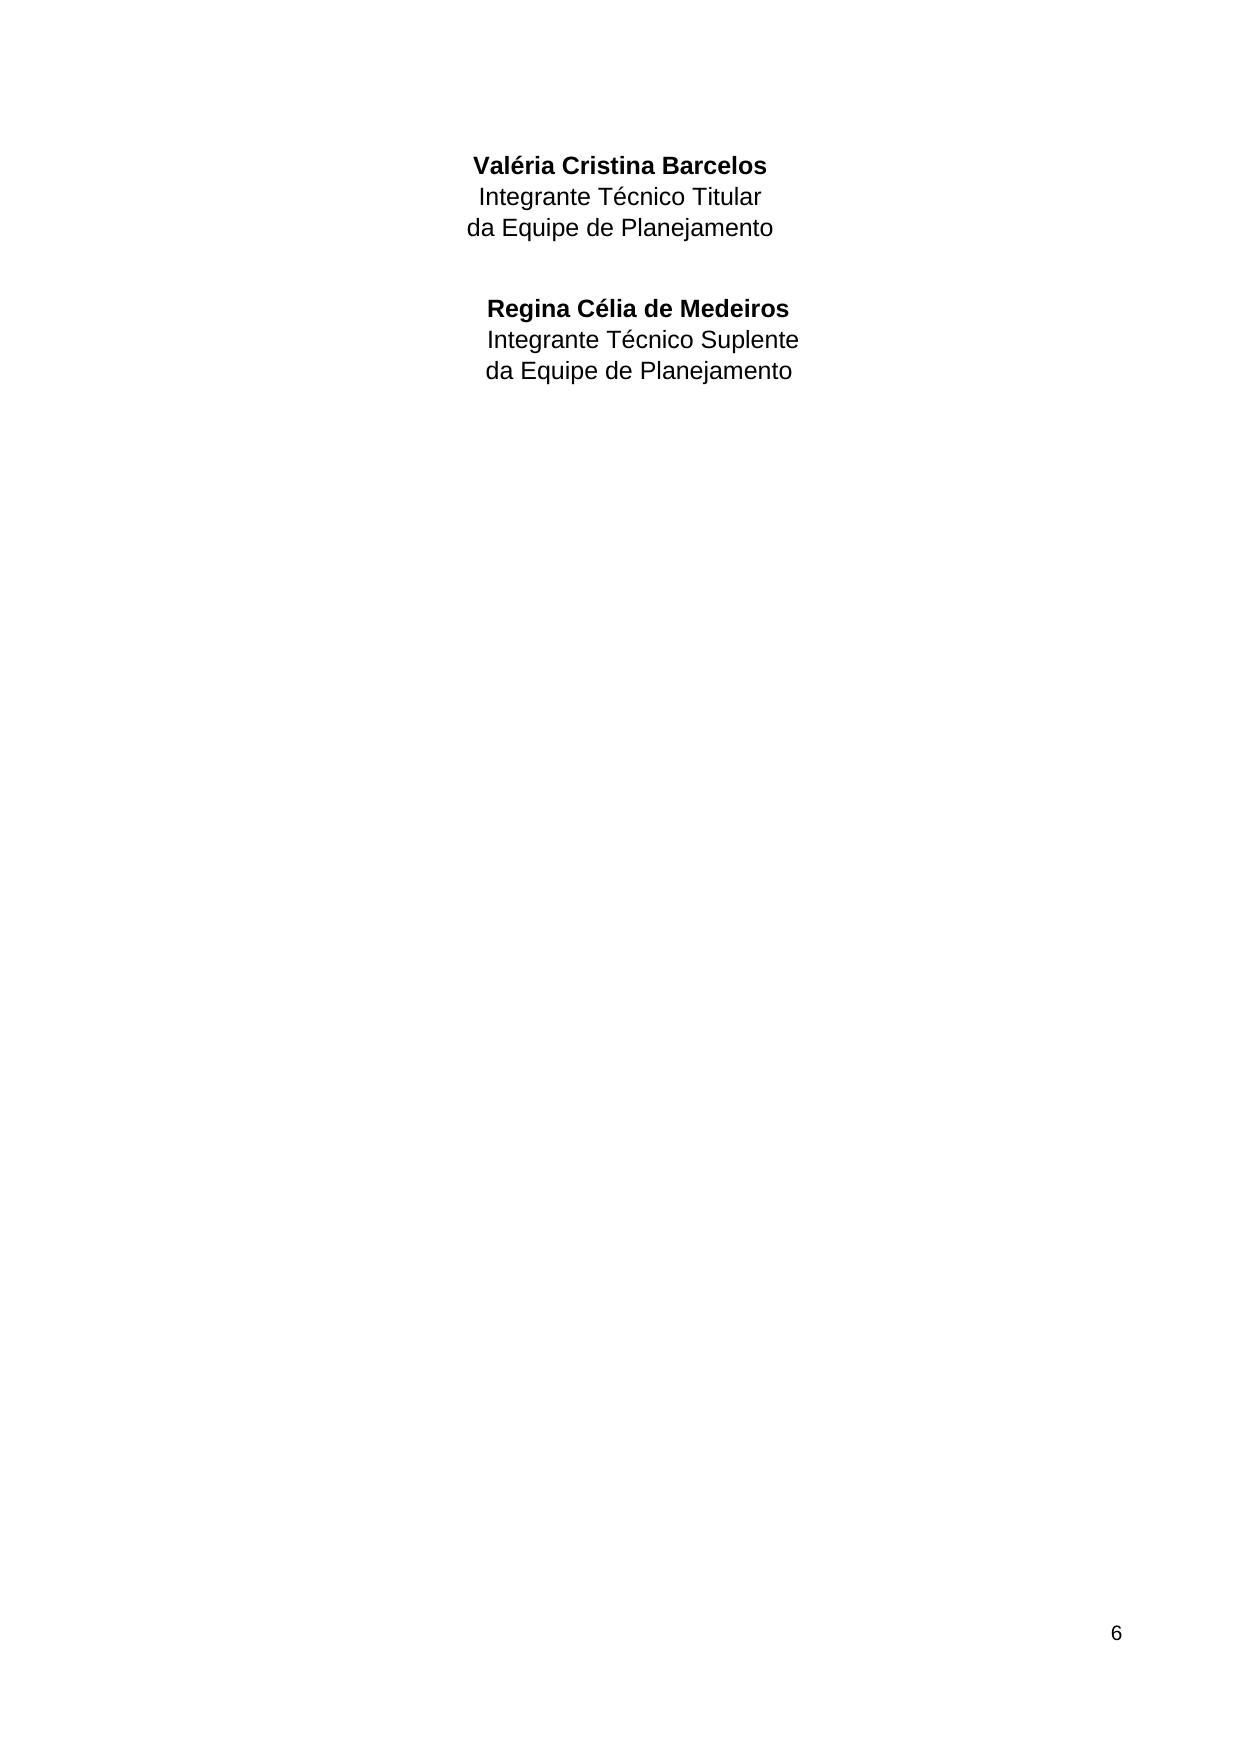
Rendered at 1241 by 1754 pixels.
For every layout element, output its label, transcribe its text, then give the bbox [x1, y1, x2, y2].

text da Equipe de Planejamento [118, 356, 1122, 384]
text da Equipe de Planejamento [118, 213, 1122, 242]
text Valéria Cristina Barcelos [118, 151, 1122, 180]
text Integrante Técnico Suplente [118, 325, 1122, 354]
text Regina Célia de Medeiros [118, 294, 1122, 323]
text Integrante Técnico Titular [118, 182, 1122, 211]
